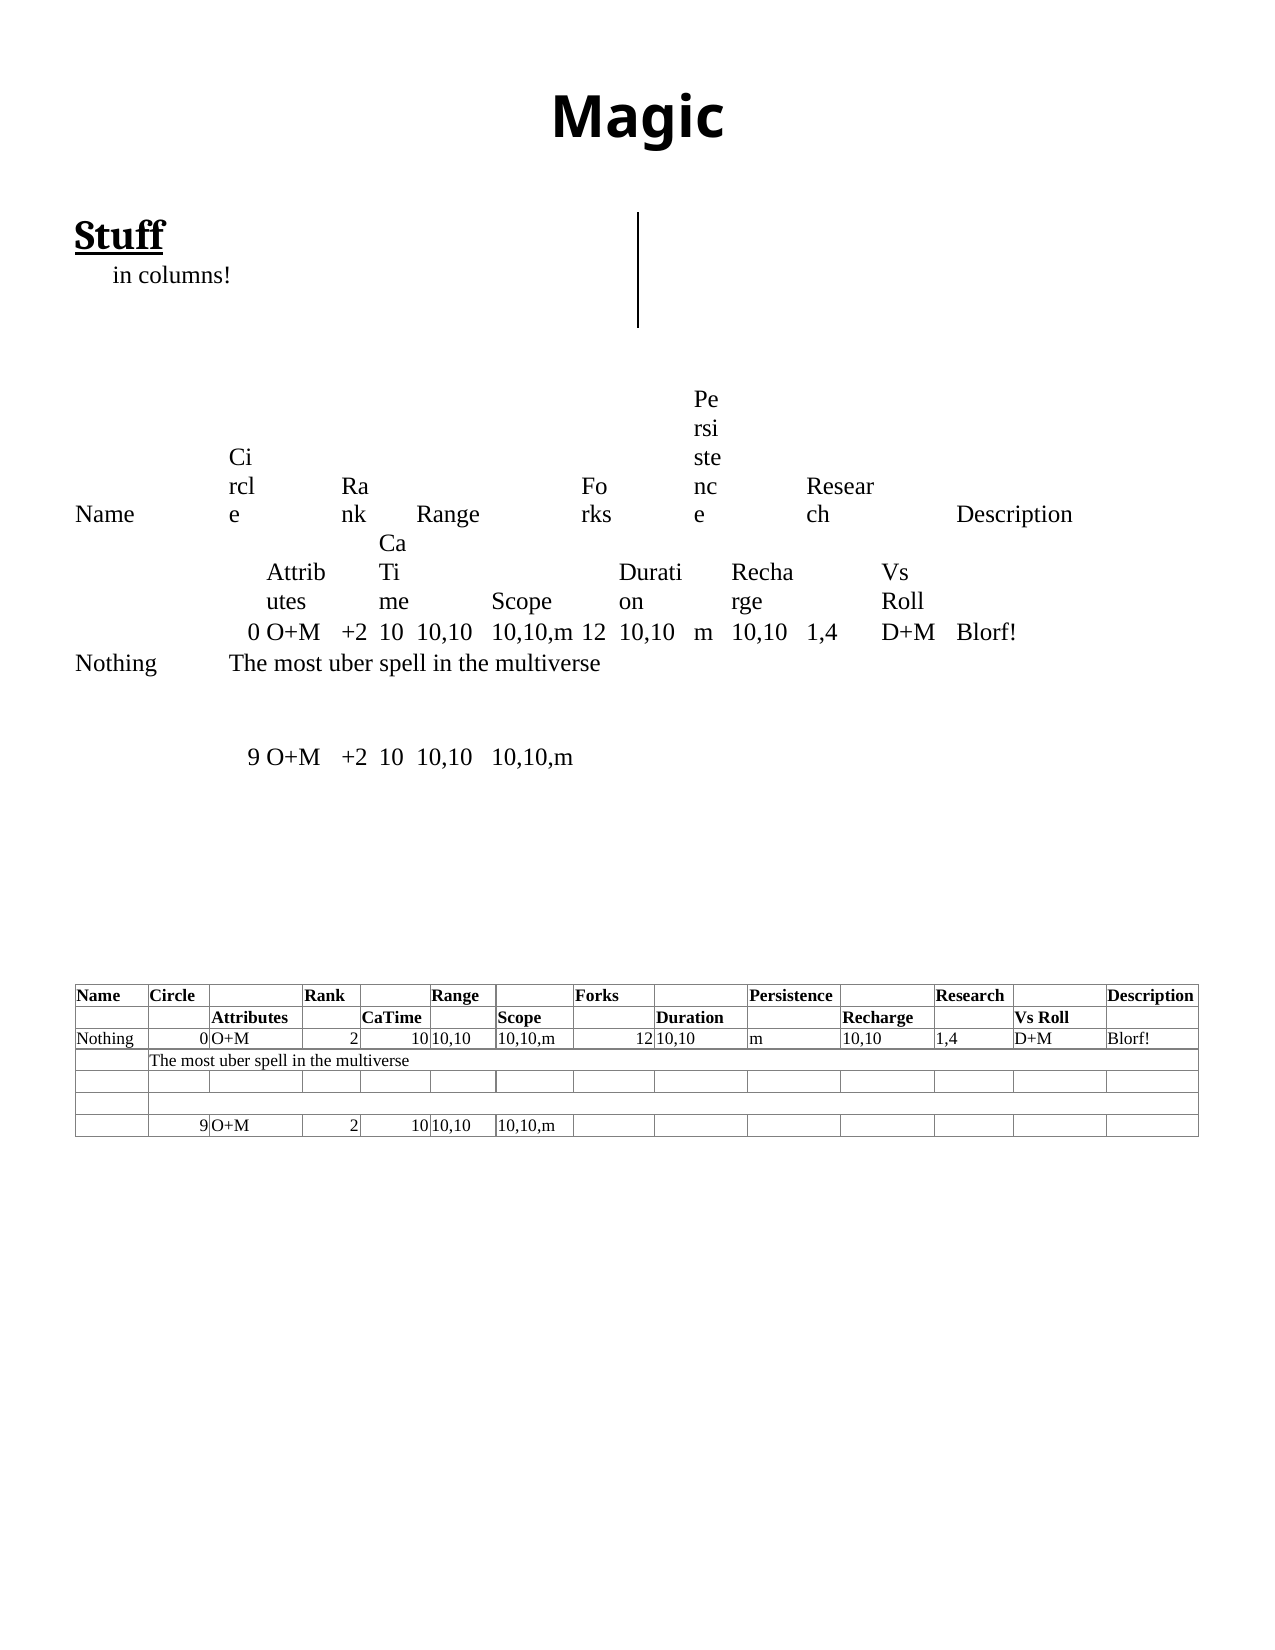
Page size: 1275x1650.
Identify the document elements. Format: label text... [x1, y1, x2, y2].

table_cell [690, 865, 728, 896]
table_cell [225, 865, 263, 896]
table_cell 10,10,m [488, 615, 578, 646]
table_cell [728, 802, 803, 833]
table_header Description [953, 385, 1200, 528]
table_cell [413, 802, 488, 833]
table_cell [263, 802, 338, 833]
table_cell [225, 802, 263, 833]
table_cell Scope [488, 528, 578, 614]
table_cell [615, 865, 690, 896]
table_cell [225, 708, 1200, 739]
table_cell Blorf! [953, 615, 1200, 646]
table_cell [263, 677, 338, 708]
table_cell O+M [263, 740, 338, 771]
text in columns! [75, 260, 622, 289]
table_header Range [413, 385, 488, 528]
table_cell [72, 740, 225, 802]
table_header Research [803, 385, 878, 528]
table_cell [338, 677, 375, 708]
table_cell [728, 677, 803, 708]
table_cell D+M [878, 615, 953, 646]
table_cell [803, 865, 878, 896]
table_cell [878, 740, 953, 771]
table_cell [72, 865, 225, 927]
table_cell [953, 865, 1200, 896]
table_cell [413, 865, 488, 896]
table_header Persistence [690, 385, 728, 528]
table_cell Recharge [728, 528, 803, 614]
title Magic [75, 75, 1200, 154]
table_header [488, 385, 578, 528]
table_cell m [690, 615, 728, 646]
table_cell [225, 771, 1200, 802]
table_cell 10 [375, 740, 413, 771]
table_cell 10,10 [413, 615, 488, 646]
table_cell [728, 740, 803, 771]
table_cell Duration [615, 528, 690, 614]
table_cell [225, 528, 263, 614]
table_header Forks [578, 385, 615, 528]
table_cell [578, 865, 615, 896]
table_cell [375, 865, 413, 896]
subtitle Stuff [75, 212, 622, 260]
table_cell [690, 740, 728, 771]
table_cell [72, 677, 225, 739]
table_header Rank [338, 385, 375, 528]
table_cell [578, 677, 615, 708]
table_cell [878, 865, 953, 896]
table_cell [728, 865, 803, 896]
table_cell 12 [578, 615, 615, 646]
table_cell [615, 802, 690, 833]
table_cell +2 [338, 615, 375, 646]
table_cell [953, 677, 1200, 708]
table_cell [338, 528, 375, 614]
table_cell +2 [338, 740, 375, 771]
table_cell [338, 865, 375, 896]
table_cell [953, 528, 1200, 614]
table_header [878, 385, 953, 528]
table_cell [225, 833, 1200, 864]
table_cell O+M [263, 615, 338, 646]
table_cell [225, 677, 263, 708]
table_cell [375, 802, 413, 833]
table_header [615, 385, 690, 528]
table_cell [690, 802, 728, 833]
table_cell [615, 677, 690, 708]
table_cell Vs Roll [878, 528, 953, 614]
table_cell [488, 677, 578, 708]
table_cell [953, 802, 1200, 833]
table_cell Attributes [263, 528, 338, 614]
table_cell [488, 865, 578, 896]
table_cell Nothing [72, 615, 225, 677]
table_cell [413, 677, 488, 708]
table_cell [72, 528, 225, 614]
table_cell 10,10 [615, 615, 690, 646]
table_cell [578, 528, 615, 614]
table_cell [578, 802, 615, 833]
table_cell 0 [225, 615, 263, 646]
table_header Name [72, 385, 225, 528]
table_cell [225, 896, 1200, 927]
table_cell 10,10 [728, 615, 803, 646]
table_cell 10 [375, 615, 413, 646]
table_cell [803, 740, 878, 771]
table_cell [878, 802, 953, 833]
table_cell [413, 528, 488, 614]
table_header [728, 385, 803, 528]
table_cell [263, 865, 338, 896]
table_cell [690, 528, 728, 614]
table_cell [578, 740, 615, 771]
table_cell 10,10,m [488, 740, 578, 771]
table_cell 10,10 [413, 740, 488, 771]
table_cell The most uber spell in the multiverse [225, 646, 1200, 677]
table_header [375, 385, 413, 528]
table_cell [953, 740, 1200, 771]
table_cell [803, 677, 878, 708]
table_header Circle [225, 385, 263, 528]
table_cell 1,4 [803, 615, 878, 646]
table_cell [72, 802, 225, 864]
table_cell [878, 677, 953, 708]
table_cell [615, 740, 690, 771]
table_cell 9 [225, 740, 263, 771]
table_header [263, 385, 338, 528]
table_cell [803, 802, 878, 833]
table_cell [803, 528, 878, 614]
table_cell [690, 677, 728, 708]
table_cell [488, 802, 578, 833]
table_cell [375, 677, 413, 708]
table_cell CaTime [375, 528, 413, 614]
table_cell [338, 802, 375, 833]
